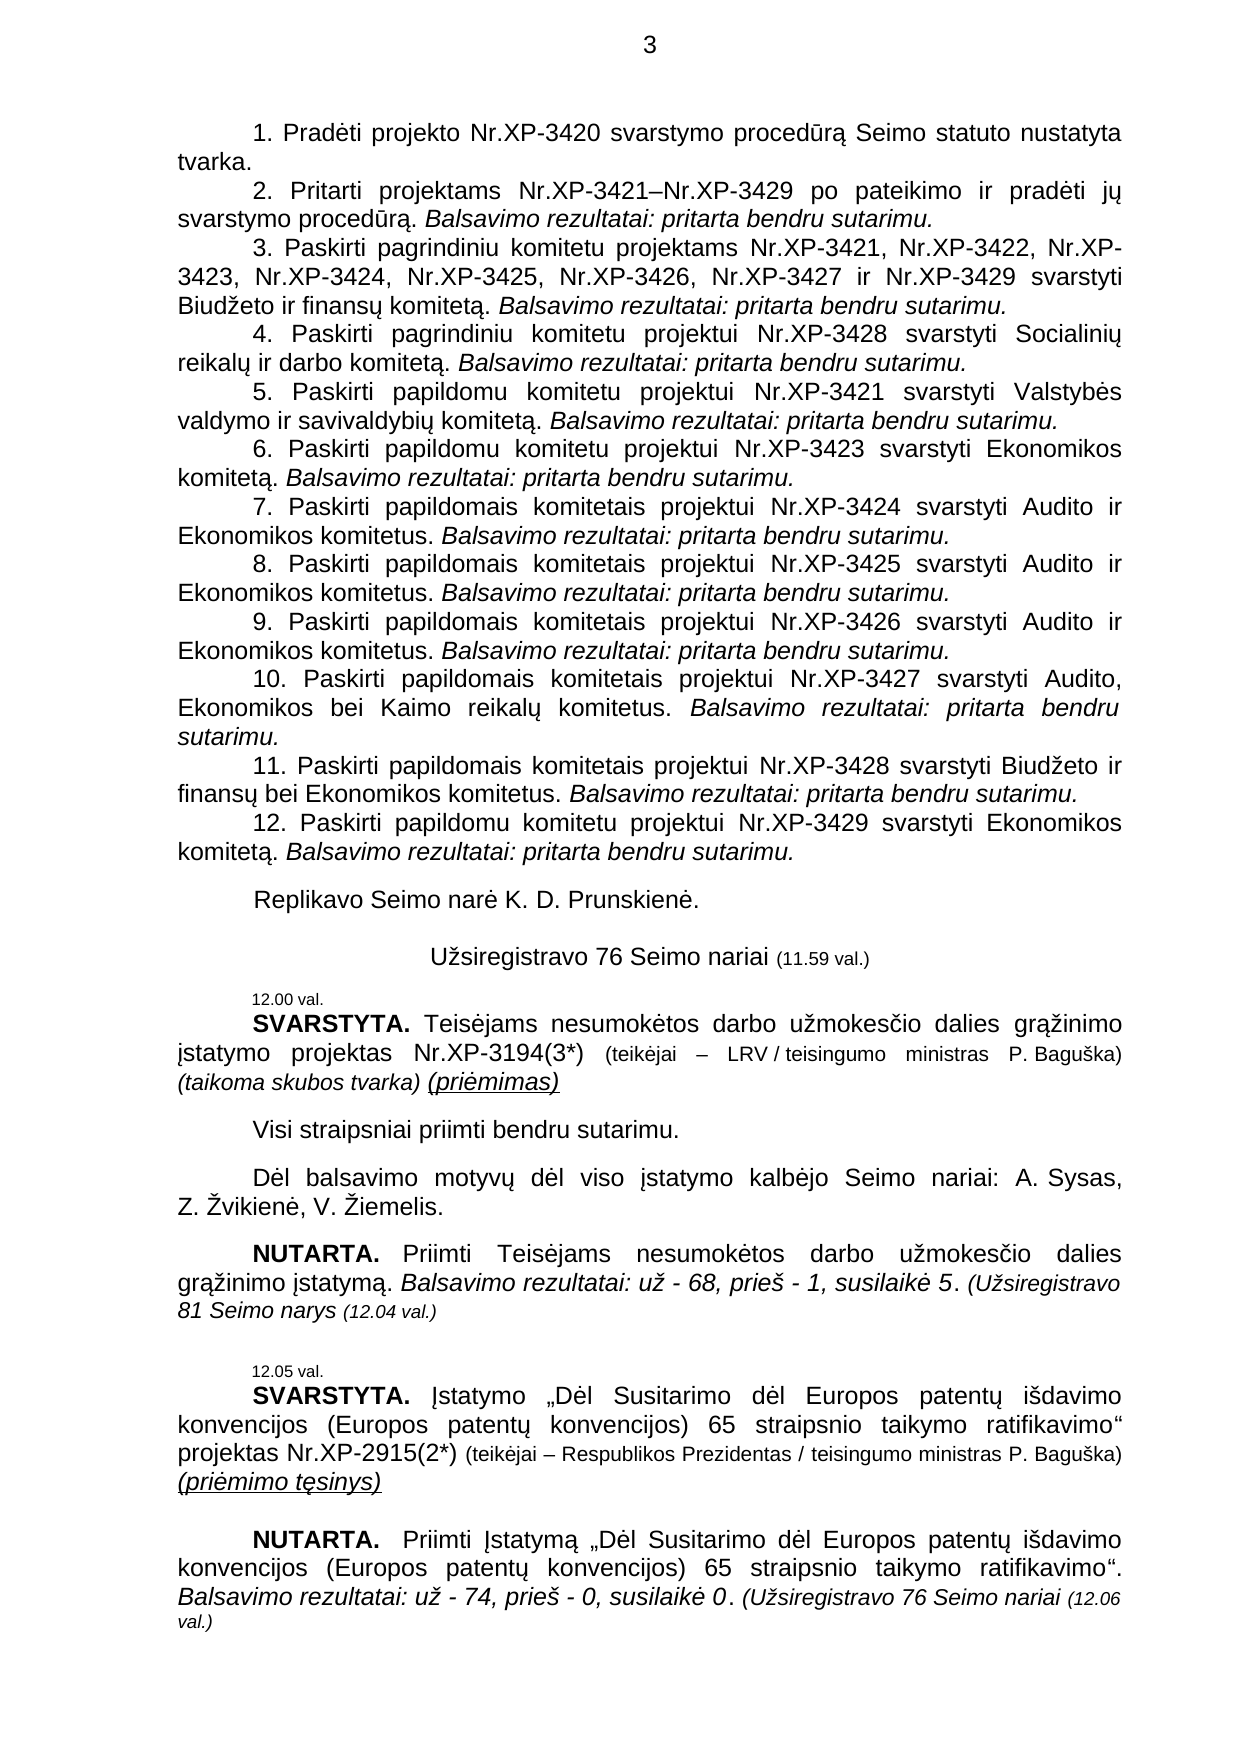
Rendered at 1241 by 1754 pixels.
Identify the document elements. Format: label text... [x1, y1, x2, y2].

text 9. Paskirti papildomais komitetais projektui Nr.XP-3426 svarstyti Audito ir Ekonomikos komitetus. Balsavimo rezultatai: pritarta bendru sutarimu. [177, 607, 1122, 664]
text NUTARTA. Priimti Teisėjams nesumokėtos darbo užmokesčio dalies grąžinimo įstatymą. Balsavimo rezultatai: už - 68, prieš - 1, susilaikė 5. (Užsiregistravo 81 Seimo narys (12.04 val.) [177, 1239, 1122, 1323]
text SVARSTYTA. Teisėjams nesumokėtos darbo užmokesčio dalies grąžinimo įstatymo projektas Nr.XP-3194(3*) (teikėjai – LRV / teisingumo ministras P. Baguška) (taikoma skubos tvarka) (priėmimas) [177, 1009, 1122, 1096]
text Replikavo Seimo narė K. D. Prunskienė. [177, 885, 1122, 913]
text 7. Paskirti papildomais komitetais projektui Nr.XP-3424 svarstyti Audito ir Ekonomikos komitetus. Balsavimo rezultatai: pritarta bendru sutarimu. [177, 492, 1122, 549]
text 2. Pritarti projektams Nr.XP-3421–Nr.XP-3429 po pateikimo ir pradėti jų svarstymo procedūrą. Balsavimo rezultatai: pritarta bendru sutarimu. [177, 176, 1122, 233]
text 4. Paskirti pagrindiniu komitetu projektui Nr.XP-3428 svarstyti Socialinių reikalų ir darbo komitetą. Balsavimo rezultatai: pritarta bendru sutarimu. [177, 319, 1122, 377]
text 12. Paskirti papildomu komitetu projektui Nr.XP-3429 svarstyti Ekonomikos komitetą. Balsavimo rezultatai: pritarta bendru sutarimu. [177, 808, 1122, 866]
text Užsiregistravo 76 Seimo nariai (11.59 val.) [177, 942, 1122, 971]
text 3. Paskirti pagrindiniu komitetu projektams Nr.XP-3421, Nr.XP-3422, Nr.XP-3423, Nr.XP-3424, Nr.XP-3425, Nr.XP-3426, Nr.XP-3427 ir Nr.XP-3429 svarstyti Biudžeto ir finansų komitetą. Balsavimo rezultatai: pritarta bendru sutarimu. [177, 233, 1122, 319]
text 5. Paskirti papildomu komitetu projektui Nr.XP-3421 svarstyti Valstybės valdymo ir savivaldybių komitetą. Balsavimo rezultatai: pritarta bendru sutarimu. [177, 377, 1122, 434]
text 10. Paskirti papildomais komitetais projektui Nr.XP-3427 svarstyti Audito, Ekonomikos bei Kaimo reikalų komitetus. Balsavimo rezultatai: pritarta bendru sutarimu. [177, 664, 1122, 751]
text NUTARTA. Priimti Įstatymą „Dėl Susitarimo dėl Europos patentų išdavimo konvencijos (Europos patentų konvencijos) 65 straipsnio taikymo ratifikavimo“. Balsavimo rezultatai: už - 74, prieš - 0, susilaikė 0. (Užsiregistravo 76 Seimo nariai (12.06 val.) [177, 1524, 1122, 1632]
text 1. Pradėti projekto Nr.XP-3420 svarstymo procedūrą Seimo statuto nustatyta tvarka. [177, 118, 1122, 176]
text 11. Paskirti papildomais komitetais projektui Nr.XP-3428 svarstyti Biudžeto ir finansų bei Ekonomikos komitetus. Balsavimo rezultatai: pritarta bendru sutarimu. [177, 751, 1122, 808]
text Dėl balsavimo motyvų dėl viso įstatymo kalbėjo Seimo nariai: A. Sysas, Z. Žvikienė, V. Žiemelis. [177, 1163, 1122, 1220]
text 12.00 val. [177, 990, 1122, 1009]
text 6. Paskirti papildomu komitetu projektui Nr.XP-3423 svarstyti Ekonomikos komitetą. Balsavimo rezultatai: pritarta bendru sutarimu. [177, 434, 1122, 492]
text 8. Paskirti papildomais komitetais projektui Nr.XP-3425 svarstyti Audito ir Ekonomikos komitetus. Balsavimo rezultatai: pritarta bendru sutarimu. [177, 549, 1122, 607]
text 12.05 val. [177, 1362, 1122, 1381]
text Visi straipsniai priimti bendru sutarimu. [177, 1115, 1122, 1143]
text SVARSTYTA. Įstatymo „Dėl Susitarimo dėl Europos patentų išdavimo konvencijos (Europos patentų konvencijos) 65 straipsnio taikymo ratifikavimo“ projektas Nr.XP-2915(2*) (teikėjai – Respublikos Prezidentas / teisingumo ministras P. Baguška) (priėmimo tęsinys) [177, 1381, 1122, 1496]
